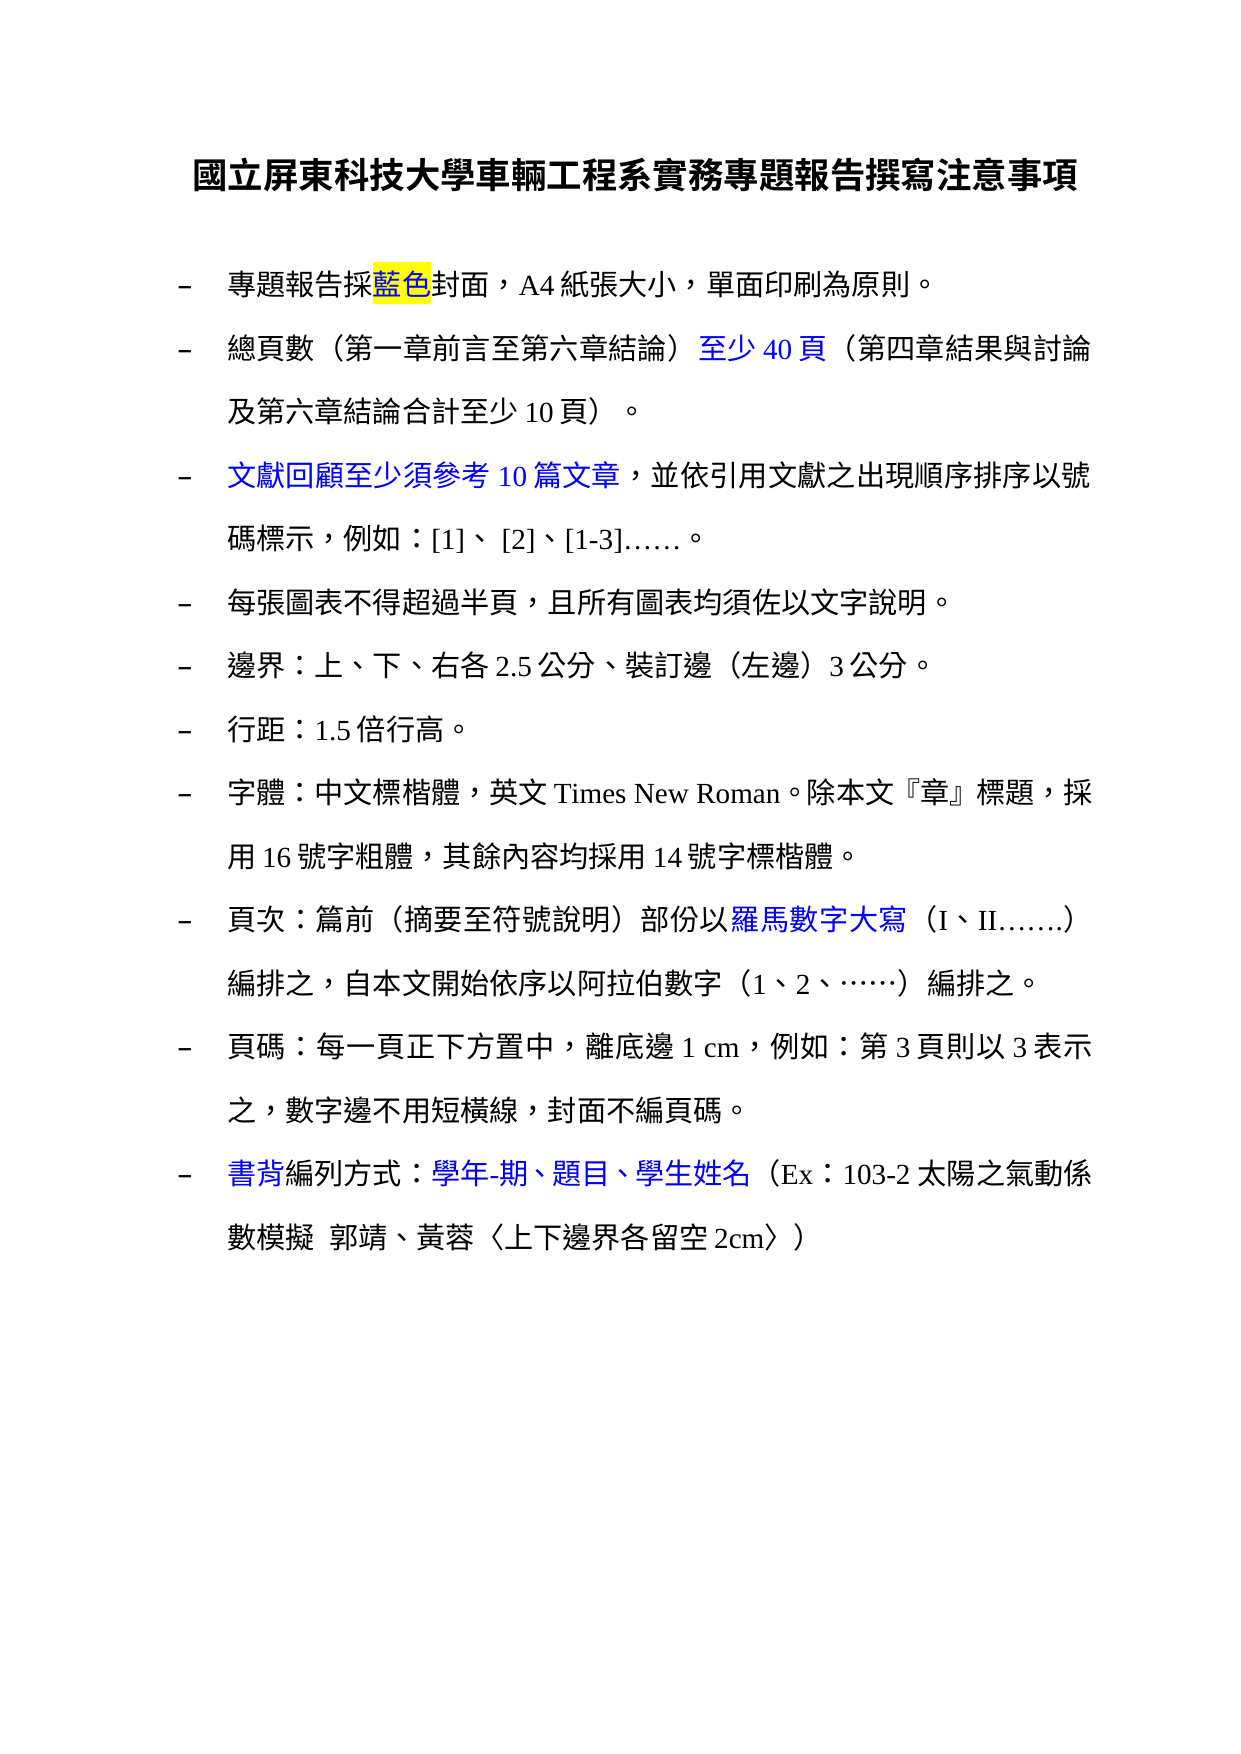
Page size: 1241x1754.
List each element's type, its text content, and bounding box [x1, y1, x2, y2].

text 國立屏東科技大學車輛工程系實務專題報告撰寫注意事項 [177, 148, 1092, 199]
list 邊界：上、下、右各2.5公分、裝訂邊（左邊）3公分。 [177, 643, 1092, 685]
list 字體：中文標楷體，英文Times New Roman。除本文『章』標題，採用16號字粗體，其餘內容均採用14號字標楷體。 [177, 770, 1092, 876]
list 文獻回顧至少須參考10篇文章，並依引用文獻之出現順序排序以號碼標示，例如：[1]、 [2]、[1-3]……。 [177, 452, 1092, 558]
list 頁碼：每一頁正下方置中，離底邊1 cm，例如：第3頁則以3表示之，數字邊不用短橫線，封面不編頁碼。 [177, 1024, 1092, 1130]
list 書背編列方式：學年-期、題目、學生姓名（Ex：103-2 太陽之氣動係數模擬 郭靖、黃蓉〈上下邊界各留空2cm〉） [177, 1151, 1092, 1257]
list 總頁數（第一章前言至第六章結論）至少40頁（第四章結果與討論及第六章結論合計至少10頁）。 [177, 325, 1092, 431]
list 行距：1.5倍行高。 [177, 706, 1092, 749]
list 頁次：篇前（摘要至符號說明）部份以羅馬數字大寫（I、II…….）編排之，自本文開始依序以阿拉伯數字（1、2、……）編排之。 [177, 897, 1092, 1003]
list 專題報告採藍色封面，A4紙張大小，單面印刷為原則。 [177, 262, 1092, 304]
list 每張圖表不得超過半頁，且所有圖表均須佐以文字說明。 [177, 579, 1092, 622]
